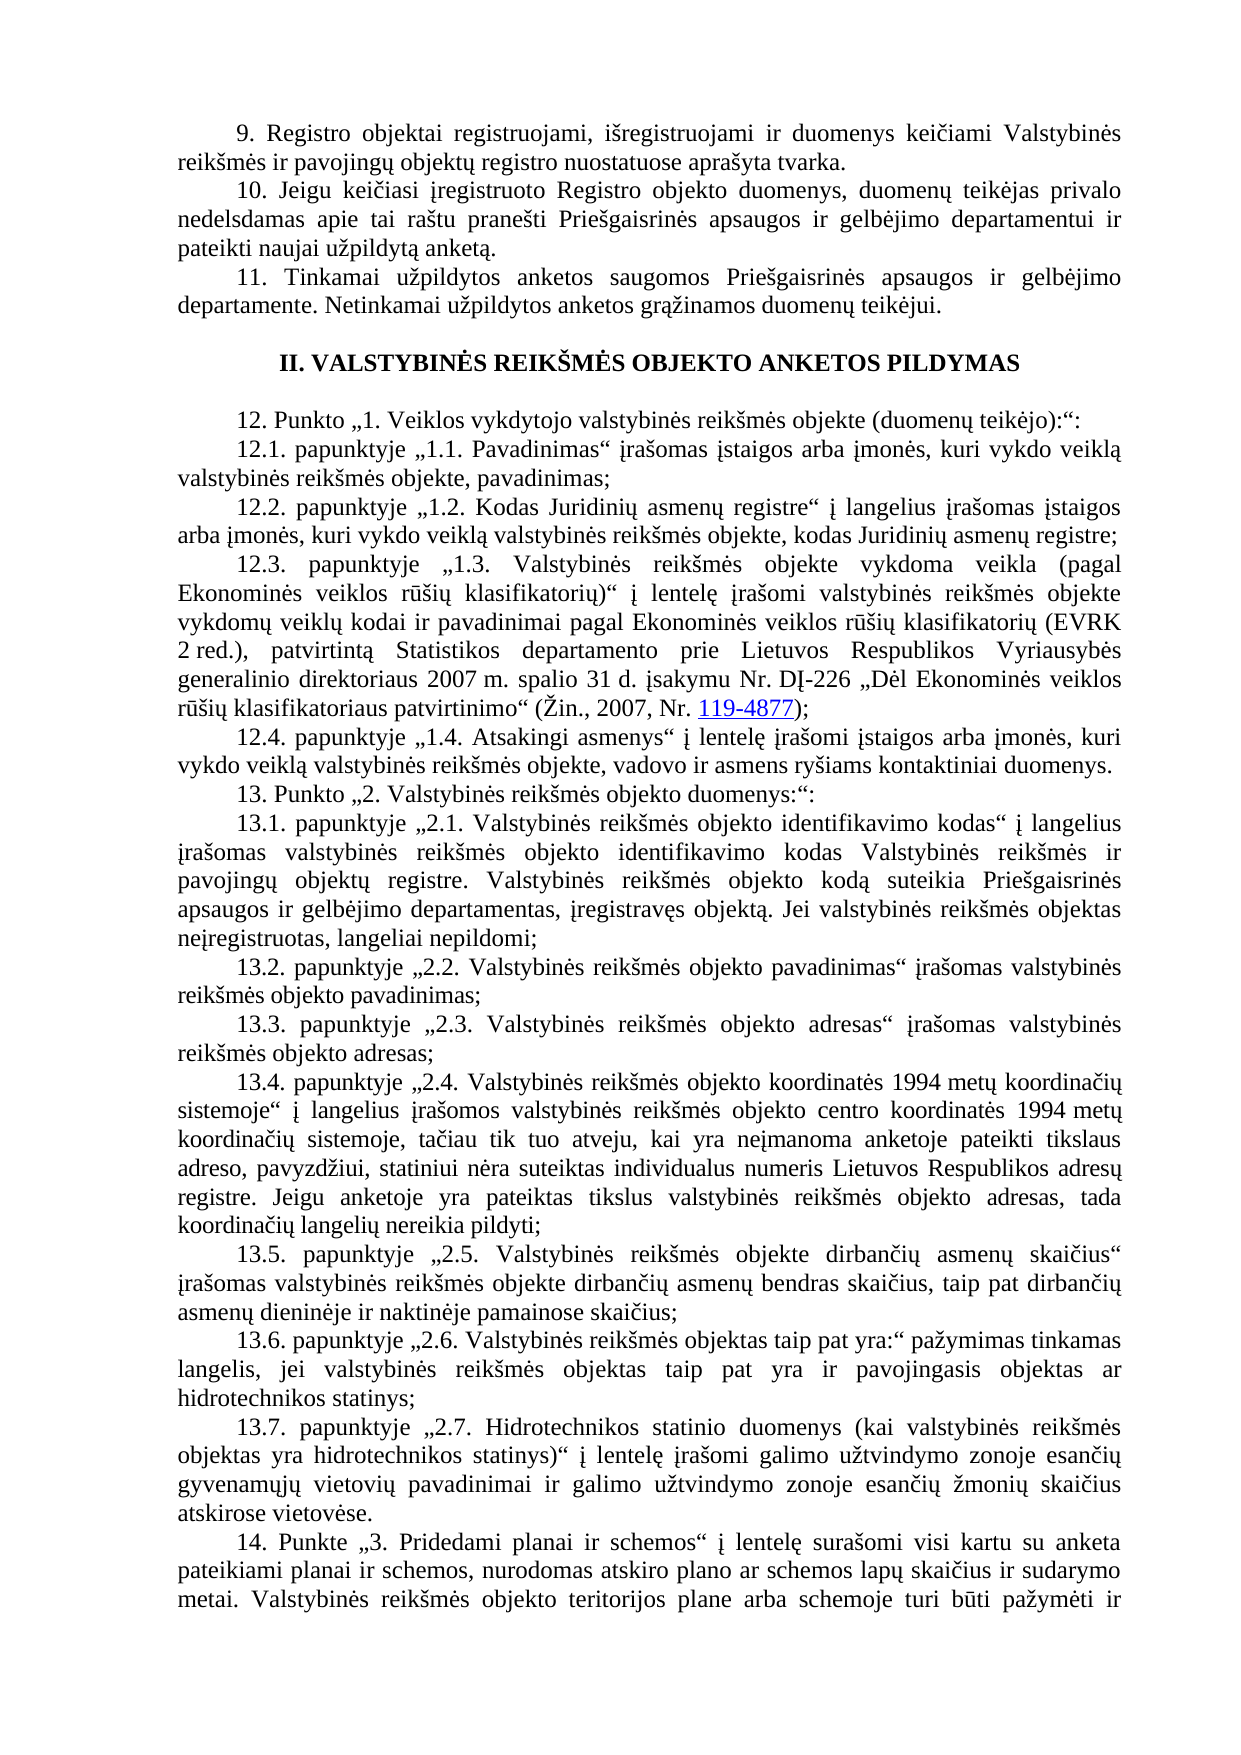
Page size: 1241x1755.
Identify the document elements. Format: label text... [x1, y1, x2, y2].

text 11. Tinkamai užpildytos anketos saugomos Priešgaisrinės apsaugos ir gelbėjimo departamente. Netinkamai užpildytos anketos grąžinamos duomenų teikėjui. [177, 262, 1122, 319]
text 13. Punkto „2. Valstybinės reikšmės objekto duomenys:“: [177, 779, 1122, 808]
text 13.4. papunktyje „2.4. Valstybinės reikšmės objekto koordinatės 1994 metų koordinačių sistemoje“ į langelius įrašomos valstybinės reikšmės objekto centro koordinatės 1994 metų koordinačių sistemoje, tačiau tik tuo atveju, kai yra neįmanoma anketoje pateikti tikslaus adreso, pavyzdžiui, statiniui nėra suteiktas individualus numeris Lietuvos Respublikos adresų registre. Jeigu anketoje yra pateiktas tikslus valstybinės reikšmės objekto adresas, tada koordinačių langelių nereikia pildyti; [177, 1067, 1122, 1239]
text 13.5. papunktyje „2.5. Valstybinės reikšmės objekte dirbančių asmenų skaičius“ įrašomas valstybinės reikšmės objekte dirbančių asmenų bendras skaičius, taip pat dirbančių asmenų dieninėje ir naktinėje pamainose skaičius; [177, 1239, 1122, 1326]
text 13.2. papunktyje „2.2. Valstybinės reikšmės objekto pavadinimas“ įrašomas valstybinės reikšmės objekto pavadinimas; [177, 952, 1122, 1009]
text 12.3. papunktyje „1.3. Valstybinės reikšmės objekte vykdoma veikla (pagal Ekonominės veiklos rūšių klasifikatorių)“ į lentelę įrašomi valstybinės reikšmės objekte vykdomų veiklų kodai ir pavadinimai pagal Ekonominės veiklos rūšių klasifikatorių (EVRK 2 red.), patvirtintą Statistikos departamento prie Lietuvos Respublikos Vyriausybės generalinio direktoriaus 2007 m. spalio 31 d. įsakymu Nr. DĮ-226 „Dėl Ekonominės veiklos rūšių klasifikatoriaus patvirtinimo“ (Žin., 2007, Nr. 119-4877); [177, 549, 1122, 722]
text 14. Punkte „3. Pridedami planai ir schemos“ į lentelę surašomi visi kartu su anketa pateikiami planai ir schemos, nurodomas atskiro plano ar schemos lapų skaičius ir sudarymo metai. Valstybinės reikšmės objekto teritorijos plane arba schemoje turi būti pažymėti ir [177, 1527, 1122, 1613]
text II. Valstybinės reikšmės objektO anketos pildymAS [177, 348, 1122, 377]
text 13.6. papunktyje „2.6. Valstybinės reikšmės objektas taip pat yra:“ pažymimas tinkamas langelis, jei valstybinės reikšmės objektas taip pat yra ir pavojingasis objektas ar hidrotechnikos statinys; [177, 1326, 1122, 1412]
text 13.7. papunktyje „2.7. Hidrotechnikos statinio duomenys (kai valstybinės reikšmės objektas yra hidrotechnikos statinys)“ į lentelę įrašomi galimo užtvindymo zonoje esančių gyvenamųjų vietovių pavadinimai ir galimo užtvindymo zonoje esančių žmonių skaičius atskirose vietovėse. [177, 1412, 1122, 1527]
text 12. Punkto „1. Veiklos vykdytojo valstybinės reikšmės objekte (duomenų teikėjo):“: [177, 406, 1122, 434]
text 12.2. papunktyje „1.2. Kodas Juridinių asmenų registre“ į langelius įrašomas įstaigos arba įmonės, kuri vykdo veiklą valstybinės reikšmės objekte, kodas Juridinių asmenų registre; [177, 492, 1122, 549]
text 10. Jeigu keičiasi įregistruoto Registro objekto duomenys, duomenų teikėjas privalo nedelsdamas apie tai raštu pranešti Priešgaisrinės apsaugos ir gelbėjimo departamentui ir pateikti naujai užpildytą anketą. [177, 176, 1122, 262]
text 12.4. papunktyje „1.4. Atsakingi asmenys“ į lentelę įrašomi įstaigos arba įmonės, kuri vykdo veiklą valstybinės reikšmės objekte, vadovo ir asmens ryšiams kontaktiniai duomenys. [177, 722, 1122, 779]
text 9. Registro objektai registruojami, išregistruojami ir duomenys keičiami Valstybinės reikšmės ir pavojingų objektų registro nuostatuose aprašyta tvarka. [177, 118, 1122, 176]
text 13.1. papunktyje „2.1. Valstybinės reikšmės objekto identifikavimo kodas“ į langelius įrašomas valstybinės reikšmės objekto identifikavimo kodas Valstybinės reikšmės ir pavojingų objektų registre. Valstybinės reikšmės objekto kodą suteikia Priešgaisrinės apsaugos ir gelbėjimo departamentas, įregistravęs objektą. Jei valstybinės reikšmės objektas neįregistruotas, langeliai nepildomi; [177, 808, 1122, 952]
text 12.1. papunktyje „1.1. Pavadinimas“ įrašomas įstaigos arba įmonės, kuri vykdo veiklą valstybinės reikšmės objekte, pavadinimas; [177, 434, 1122, 492]
text 13.3. papunktyje „2.3. Valstybinės reikšmės objekto adresas“ įrašomas valstybinės reikšmės objekto adresas; [177, 1009, 1122, 1067]
